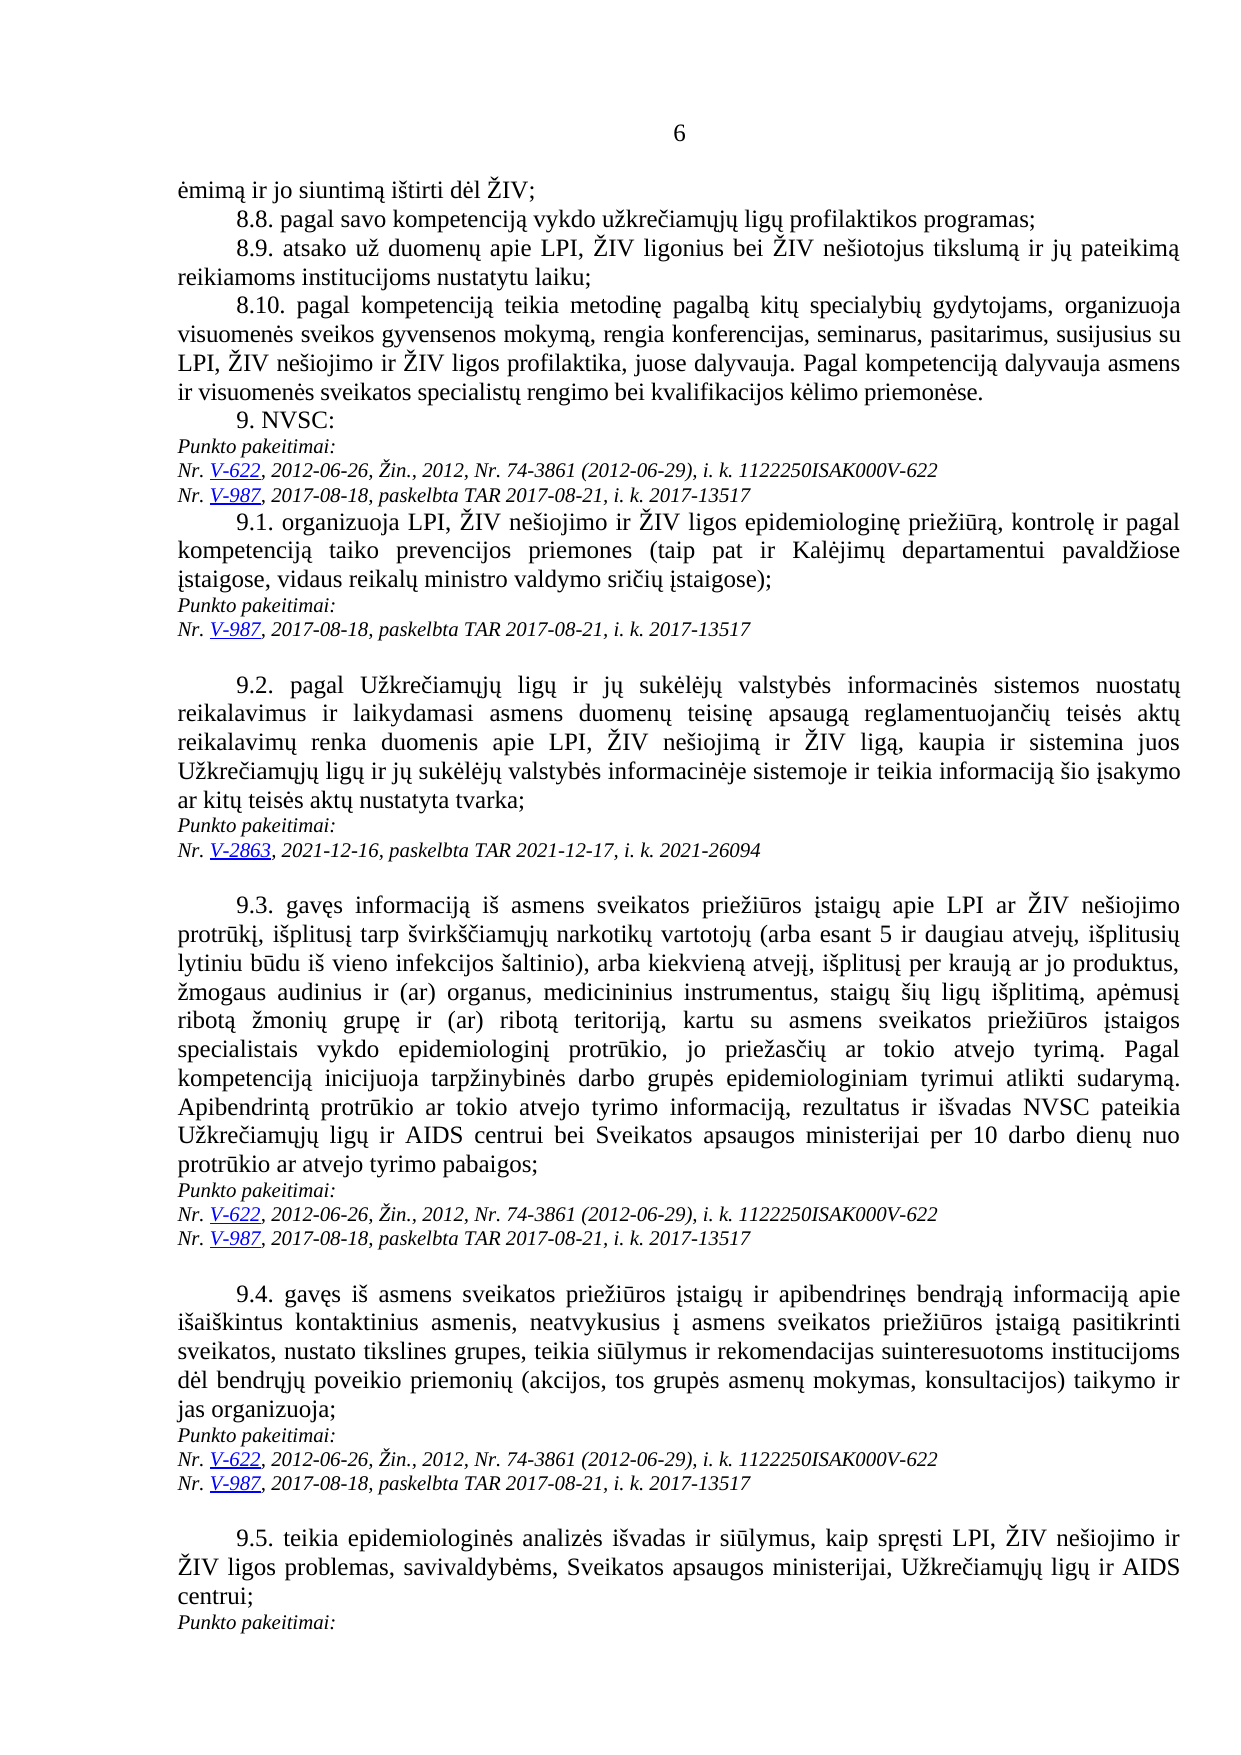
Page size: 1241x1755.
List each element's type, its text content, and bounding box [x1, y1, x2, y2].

text Nr. V-622, 2012-06-26, Žin., 2012, Nr. 74-3861 (2012-06-29), i. k. 1122250ISAK000V-622 [177, 458, 1181, 482]
text Nr. V-987, 2017-08-18, paskelbta TAR 2017-08-21, i. k. 2017-13517 [177, 1226, 1181, 1250]
text 9.2. pagal Užkrečiamųjų ligų ir jų sukėlėjų valstybės informacinės sistemos nuostatų reikalavimus ir laikydamasi asmens duomenų teisinę apsaugą reglamentuojančių teisės aktų reikalavimų renka duomenis apie LPI, ŽIV nešiojimą ir ŽIV ligą, kaupia ir sistemina juos Užkrečiamųjų ligų ir jų sukėlėjų valstybės informacinėje sistemoje ir teikia informaciją šio įsakymo ar kitų teisės aktų nustatyta tvarka; [177, 670, 1181, 813]
text Punkto pakeitimai: [177, 813, 1181, 837]
text 8.8. pagal savo kompetenciją vykdo užkrečiamųjų ligų profilaktikos programas; [177, 204, 1181, 233]
text Nr. V-987, 2017-08-18, paskelbta TAR 2017-08-21, i. k. 2017-13517 [177, 617, 1181, 641]
text 9.1. organizuoja LPI, ŽIV nešiojimo ir ŽIV ligos epidemiologinę priežiūrą, kontrolę ir pagal kompetenciją taiko prevencijos priemones (taip pat ir Kalėjimų departamentui pavaldžiose įstaigose, vidaus reikalų ministro valdymo sričių įstaigose); [177, 507, 1181, 593]
text 8.10. pagal kompetenciją teikia metodinę pagalbą kitų specialybių gydytojams, organizuoja visuomenės sveikos gyvensenos mokymą, rengia konferencijas, seminarus, pasitarimus, susijusius su LPI, ŽIV nešiojimo ir ŽIV ligos profilaktika, juose dalyvauja. Pagal kompetenciją dalyvauja asmens ir visuomenės sveikatos specialistų rengimo bei kvalifikacijos kėlimo priemonėse. [177, 291, 1181, 406]
text Punkto pakeitimai: [177, 1610, 1181, 1634]
text Nr. V-987, 2017-08-18, paskelbta TAR 2017-08-21, i. k. 2017-13517 [177, 1471, 1181, 1495]
text 9. NVSC: [177, 406, 1181, 434]
text Nr. V-622, 2012-06-26, Žin., 2012, Nr. 74-3861 (2012-06-29), i. k. 1122250ISAK000V-622 [177, 1447, 1181, 1471]
text Punkto pakeitimai: [177, 1178, 1181, 1202]
text Punkto pakeitimai: [177, 1422, 1181, 1447]
text Nr. V-2863, 2021-12-16, paskelbta TAR 2021-12-17, i. k. 2021-26094 [177, 837, 1181, 862]
text 9.5. teikia epidemiologinės analizės išvadas ir siūlymus, kaip spręsti LPI, ŽIV nešiojimo ir ŽIV ligos problemas, savivaldybėms, Sveikatos apsaugos ministerijai, Užkrečiamųjų ligų ir AIDS centrui; [177, 1523, 1181, 1610]
text Punkto pakeitimai: [177, 593, 1181, 617]
text 9.4. gavęs iš asmens sveikatos priežiūros įstaigų ir apibendrinęs bendrąją informaciją apie išaiškintus kontaktinius asmenis, neatvykusius į asmens sveikatos priežiūros įstaigą pasitikrinti sveikatos, nustato tikslines grupes, teikia siūlymus ir rekomendacijas suinteresuotoms institucijoms dėl bendrųjų poveikio priemonių (akcijos, tos grupės asmenų mokymas, konsultacijos) taikymo ir jas organizuoja; [177, 1279, 1181, 1422]
text 9.3. gavęs informaciją iš asmens sveikatos priežiūros įstaigų apie LPI ar ŽIV nešiojimo protrūkį, išplitusį tarp švirkščiamųjų narkotikų vartotojų (arba esant 5 ir daugiau atvejų, išplitusių lytiniu būdu iš vieno infekcijos šaltinio), arba kiekvieną atvejį, išplitusį per kraują ar jo produktus, žmogaus audinius ir (ar) organus, medicininius instrumentus, staigų šių ligų išplitimą, apėmusį ribotą žmonių grupę ir (ar) ribotą teritoriją, kartu su asmens sveikatos priežiūros įstaigos specialistais vykdo epidemiologinį protrūkio, jo priežasčių ar tokio atvejo tyrimą. Pagal kompetenciją inicijuoja tarpžinybinės darbo grupės epidemiologiniam tyrimui atlikti sudarymą. Apibendrintą protrūkio ar tokio atvejo tyrimo informaciją, rezultatus ir išvadas NVSC pateikia Užkrečiamųjų ligų ir AIDS centrui bei Sveikatos apsaugos ministerijai per 10 darbo dienų nuo protrūkio ar atvejo tyrimo pabaigos; [177, 890, 1181, 1178]
text Nr. V-987, 2017-08-18, paskelbta TAR 2017-08-21, i. k. 2017-13517 [177, 482, 1181, 507]
text Nr. V-622, 2012-06-26, Žin., 2012, Nr. 74-3861 (2012-06-29), i. k. 1122250ISAK000V-622 [177, 1202, 1181, 1226]
text 8.9. atsako už duomenų apie LPI, ŽIV ligonius bei ŽIV nešiotojus tikslumą ir jų pateikimą reikiamoms institucijoms nustatytu laiku; [177, 233, 1181, 291]
text ėmimą ir jo siuntimą ištirti dėl ŽIV; [177, 176, 1181, 204]
text Punkto pakeitimai: [177, 434, 1181, 458]
